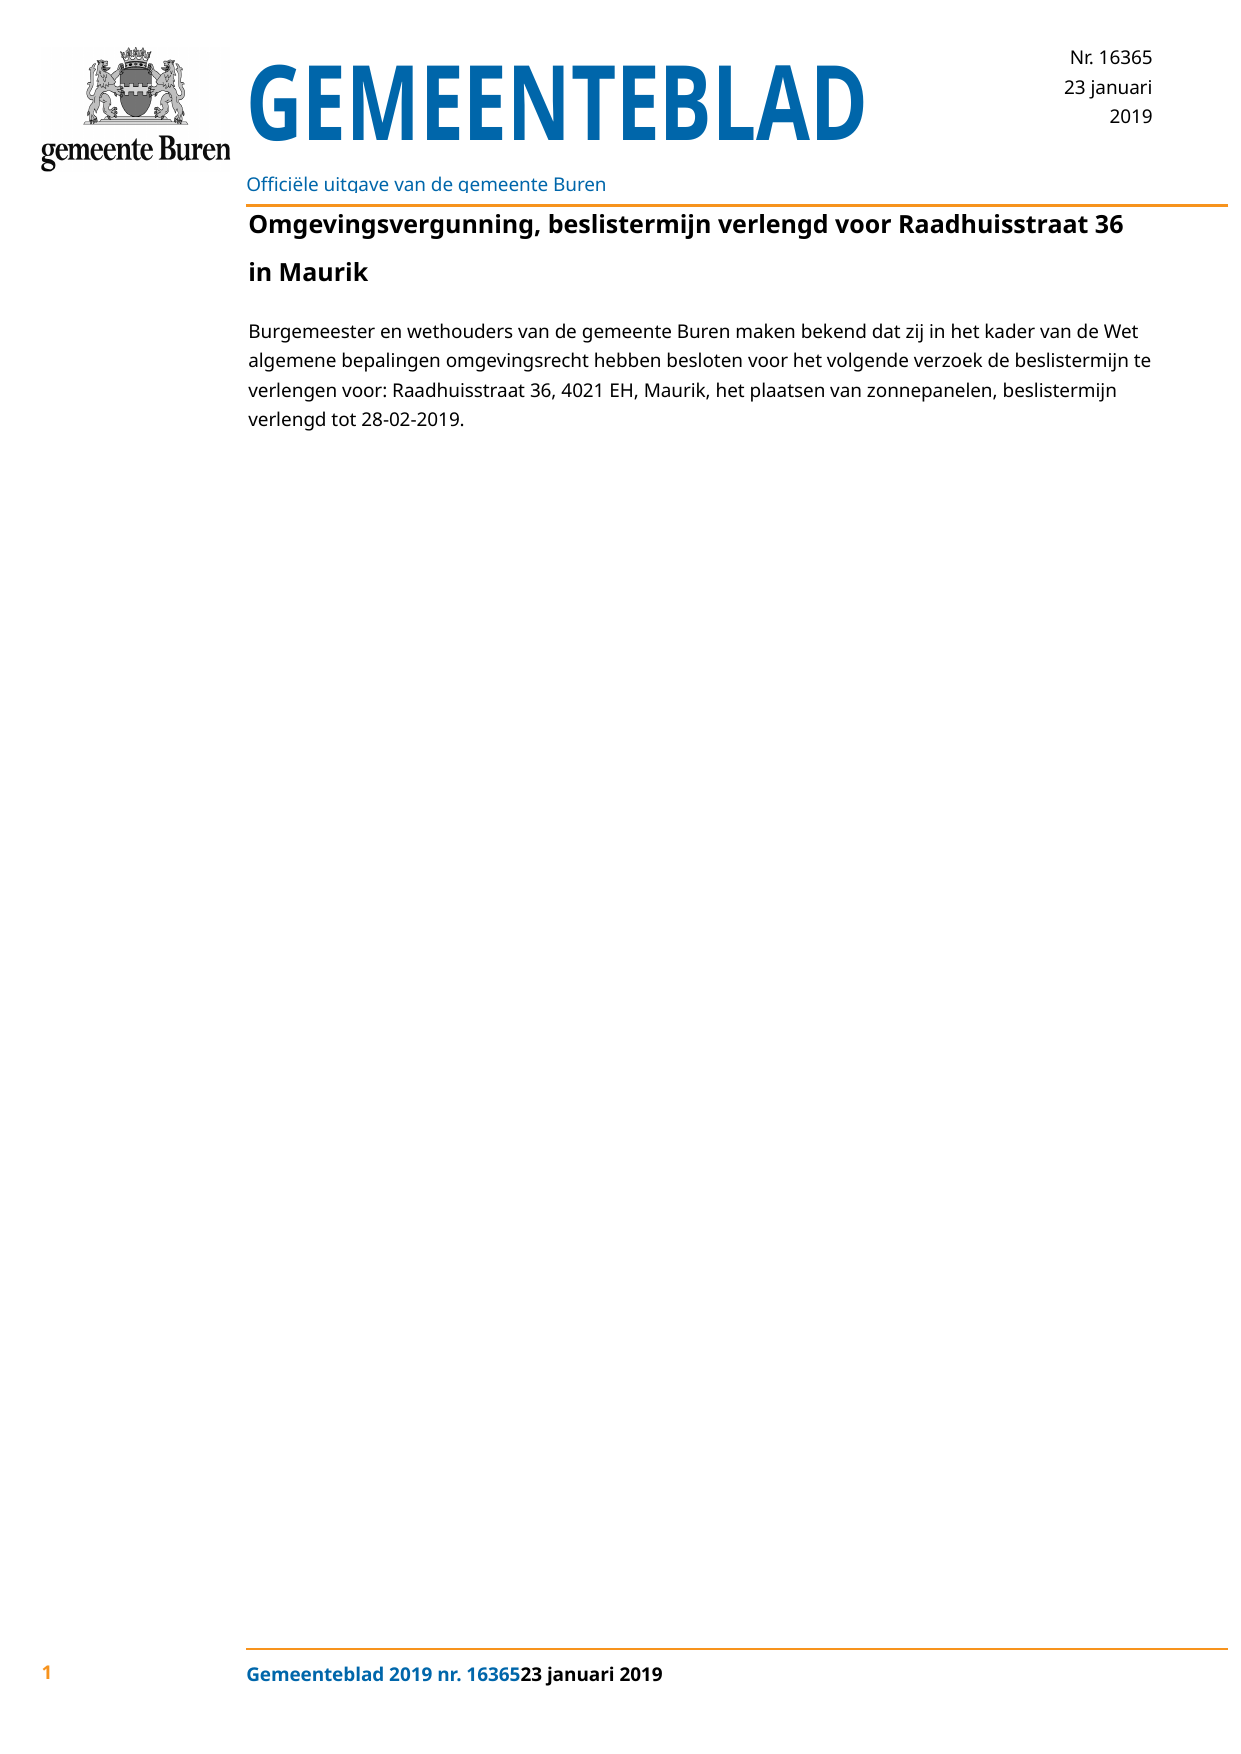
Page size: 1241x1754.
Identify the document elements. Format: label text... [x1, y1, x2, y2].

picture [41, 47, 231, 172]
text Burgemeester en wethouders van de gemeente Buren maken bekend dat zij in het kader van de Wet algemene bepalingen omgevingsrecht hebben besloten voor het volgende verzoek de beslistermijn te verlengen voor: Raadhuisstraat 36, 4021 EH, Maurik, het plaatsen van zonnepanelen, beslistermijn verlengd tot 28-02-2019. [248, 318, 1152, 432]
text Omgevingsvergunning, beslistermijn verlengd voor Raadhuisstraat 36 in Maurik [248, 207, 1152, 288]
